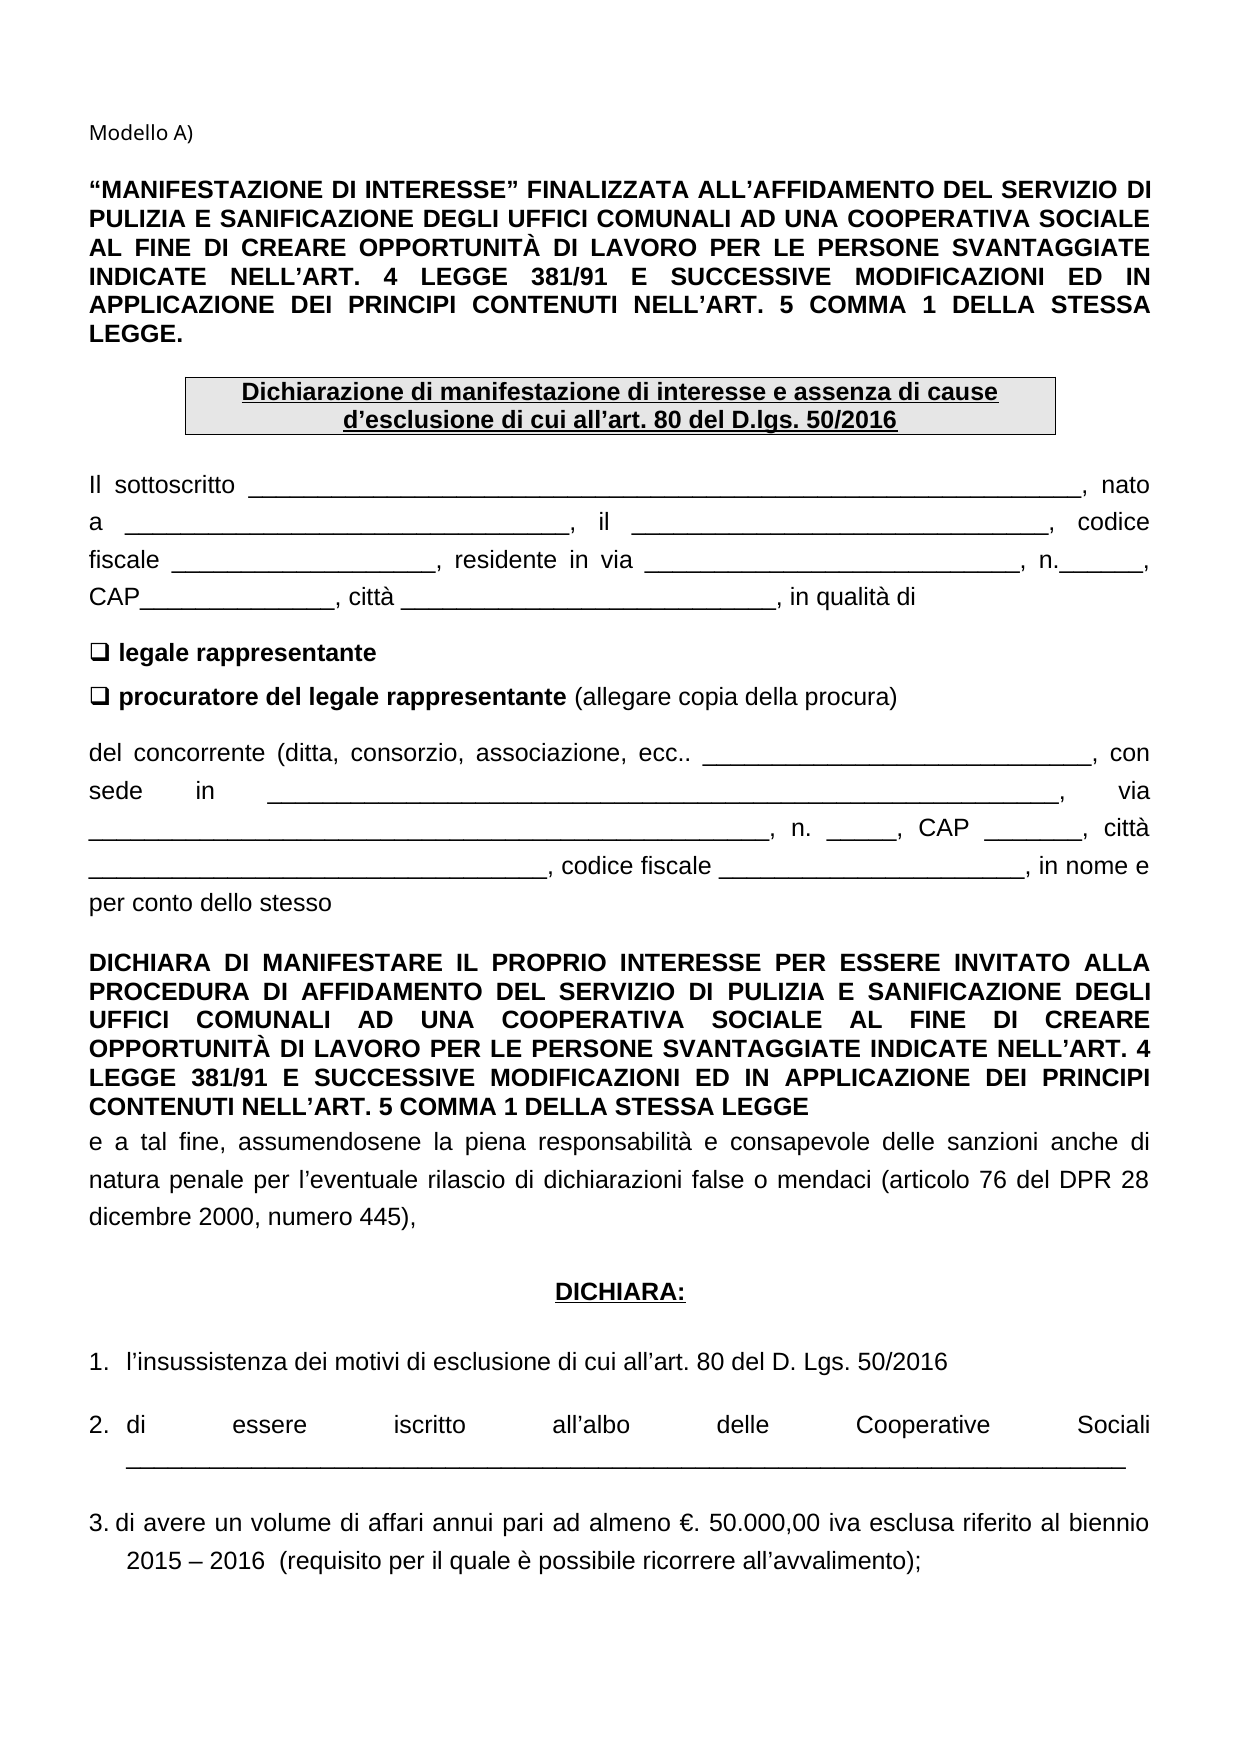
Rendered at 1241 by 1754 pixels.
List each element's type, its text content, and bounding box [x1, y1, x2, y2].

text DICHIARA: [89, 1271, 1152, 1308]
text del concorrente (ditta, consorzio, associazione, ecc.. ____________________________, con sede in _________________________________________________________, via _________________________________________________, n. _____, CAP _______, città _________________________________, codice fiscale ______________________, in nome e per conto dello stesso [89, 732, 1152, 919]
list di essere iscritto all’albo delle Cooperative Sociali ________________________________________________________________________ [89, 1408, 1152, 1471]
text “MANIFESTAZIONE DI INTERESSE” FINALIZZATA ALL’AFFIDAMENTO DEL SERVIZIO di pulizia e sanificazione degli uffici comunali ad una COOPERATIVA Sociale al fine di creare opportunità di lavoro per le persone svantaggiate indicate nell’art. 4 Legge 381/91 e successive modificazioni ed in applicazione dei principi contenuti nell’art. 5 comma 1 della stessa Legge. [89, 175, 1152, 348]
list procuratore del legale rappresentante (allegare copia della procura) [89, 676, 1152, 713]
text DICHIARA DI MANIFESTARE IL PROPRIO INTERESSE PER ESSERE INVITATO ALLA PROCEDURA DI AFFIDAMENTO DEL SERVIZIO DI pulizia e sanificazione degli uffici comunali ad una COOPERATIVA Sociale al fine di creare opportunità di lavoro per le persone svantaggiate indicate nell’art. 4 Legge 381/91 e successive modificazioni ed in applicazione dei principi contenuti nell’art. 5 comma 1 della stessa Legge [89, 948, 1152, 1121]
table_header Dichiarazione di manifestazione di interesse e assenza di cause d’esclusione di cui all’art. 80 del D.lgs. 50/2016 [186, 378, 1055, 434]
list legale rappresentante [89, 632, 1152, 669]
list di avere un volume di affari annui pari ad almeno €. 50.000,00 iva esclusa riferito al biennio 2015 – 2016 (requisito per il quale è possibile ricorrere all’avvalimento); [89, 1502, 1152, 1577]
text Modello A) [89, 118, 1152, 147]
text e a tal fine, assumendosene la piena responsabilità e consapevole delle sanzioni anche di natura penale per l’eventuale rilascio di dichiarazioni false o mendaci (articolo 76 del DPR 28 dicembre 2000, numero 445), [89, 1121, 1152, 1233]
list l’insussistenza dei motivi di esclusione di cui all’art. 80 del D. Lgs. 50/2016 [89, 1346, 1152, 1377]
text Il sottoscritto ____________________________________________________________, nato a ________________________________, il ______________________________, codice fiscale ___________________, residente in via ___________________________, n.______, CAP______________, città ___________________________, in qualità di [89, 463, 1152, 613]
